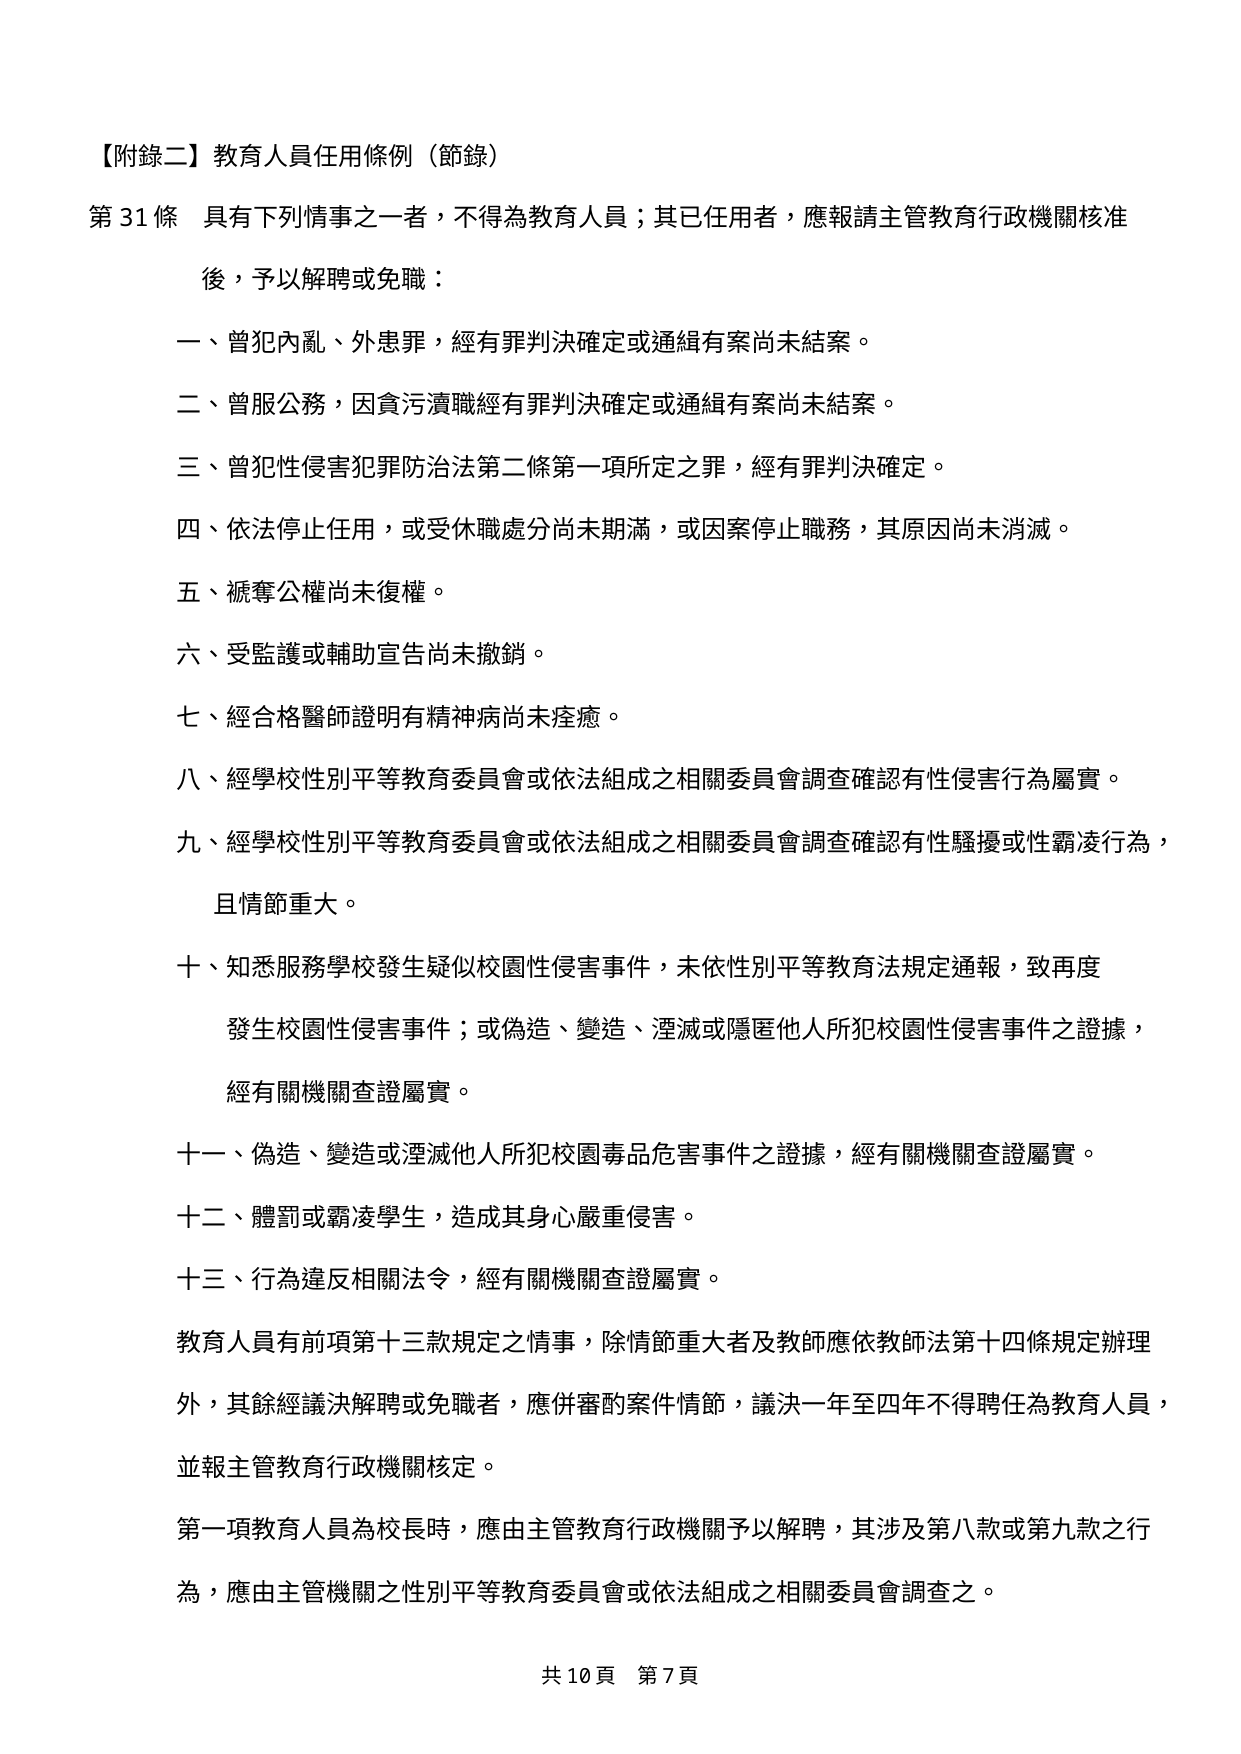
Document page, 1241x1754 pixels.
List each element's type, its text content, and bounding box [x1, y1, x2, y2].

text 三、曾犯性侵害犯罪防治法第二條第一項所定之罪，經有罪判決確定。 [89, 424, 1152, 486]
text 教育人員有前項第十三款規定之情事，除情節重大者及教師應依教師法第十四條規定辦理外，其餘經議決解聘或免職者，應併審酌案件情節，議決一年至四年不得聘任為教育人員，並報主管教育行政機關核定。 [176, 1299, 1152, 1486]
text 十、知悉服務學校發生疑似校園性侵害事件，未依性別平等教育法規定通報，致再度 [101, 924, 1152, 986]
text 八、經學校性別平等教育委員會或依法組成之相關委員會調查確認有性侵害行為屬實。 [176, 736, 1152, 799]
text 十一、偽造、變造或湮滅他人所犯校園毒品危害事件之證據，經有關機關查證屬實。 [89, 1111, 1152, 1174]
text 十二、體罰或霸凌學生，造成其身心嚴重侵害。 [89, 1174, 1152, 1236]
text 第31條 具有下列情事之一者，不得為教育人員；其已任用者，應報請主管教育行政機關核准後，予以解聘或免職： [89, 174, 1152, 299]
text 一、曾犯內亂、外患罪，經有罪判決確定或通緝有案尚未結案。 [89, 299, 1152, 361]
text 發生校園性侵害事件；或偽造、變造、湮滅或隱匿他人所犯校園性侵害事件之證據，經有關機關查證屬實。 [226, 986, 1152, 1111]
text 第一項教育人員為校長時，應由主管教育行政機關予以解聘，其涉及第八款或第九款之行為，應由主管機關之性別平等教育委員會或依法組成之相關委員會調查之。 [176, 1486, 1152, 1611]
text 七、經合格醫師證明有精神病尚未痊癒。 [89, 674, 1152, 736]
text 九、經學校性別平等教育委員會或依法組成之相關委員會調查確認有性騷擾或性霸凌行為，且情節重大。 [176, 799, 1152, 924]
text 【附錄二】教育人員任用條例（節錄） [89, 132, 1152, 174]
text 二、曾服公務，因貪污瀆職經有罪判決確定或通緝有案尚未結案。 [89, 361, 1152, 424]
text 六、受監護或輔助宣告尚未撤銷。 [89, 611, 1152, 674]
text 十三、行為違反相關法令，經有關機關查證屬實。 [89, 1236, 1152, 1299]
text 四、依法停止任用，或受休職處分尚未期滿，或因案停止職務，其原因尚未消滅。 [89, 486, 1152, 549]
text 五、褫奪公權尚未復權。 [89, 549, 1152, 611]
